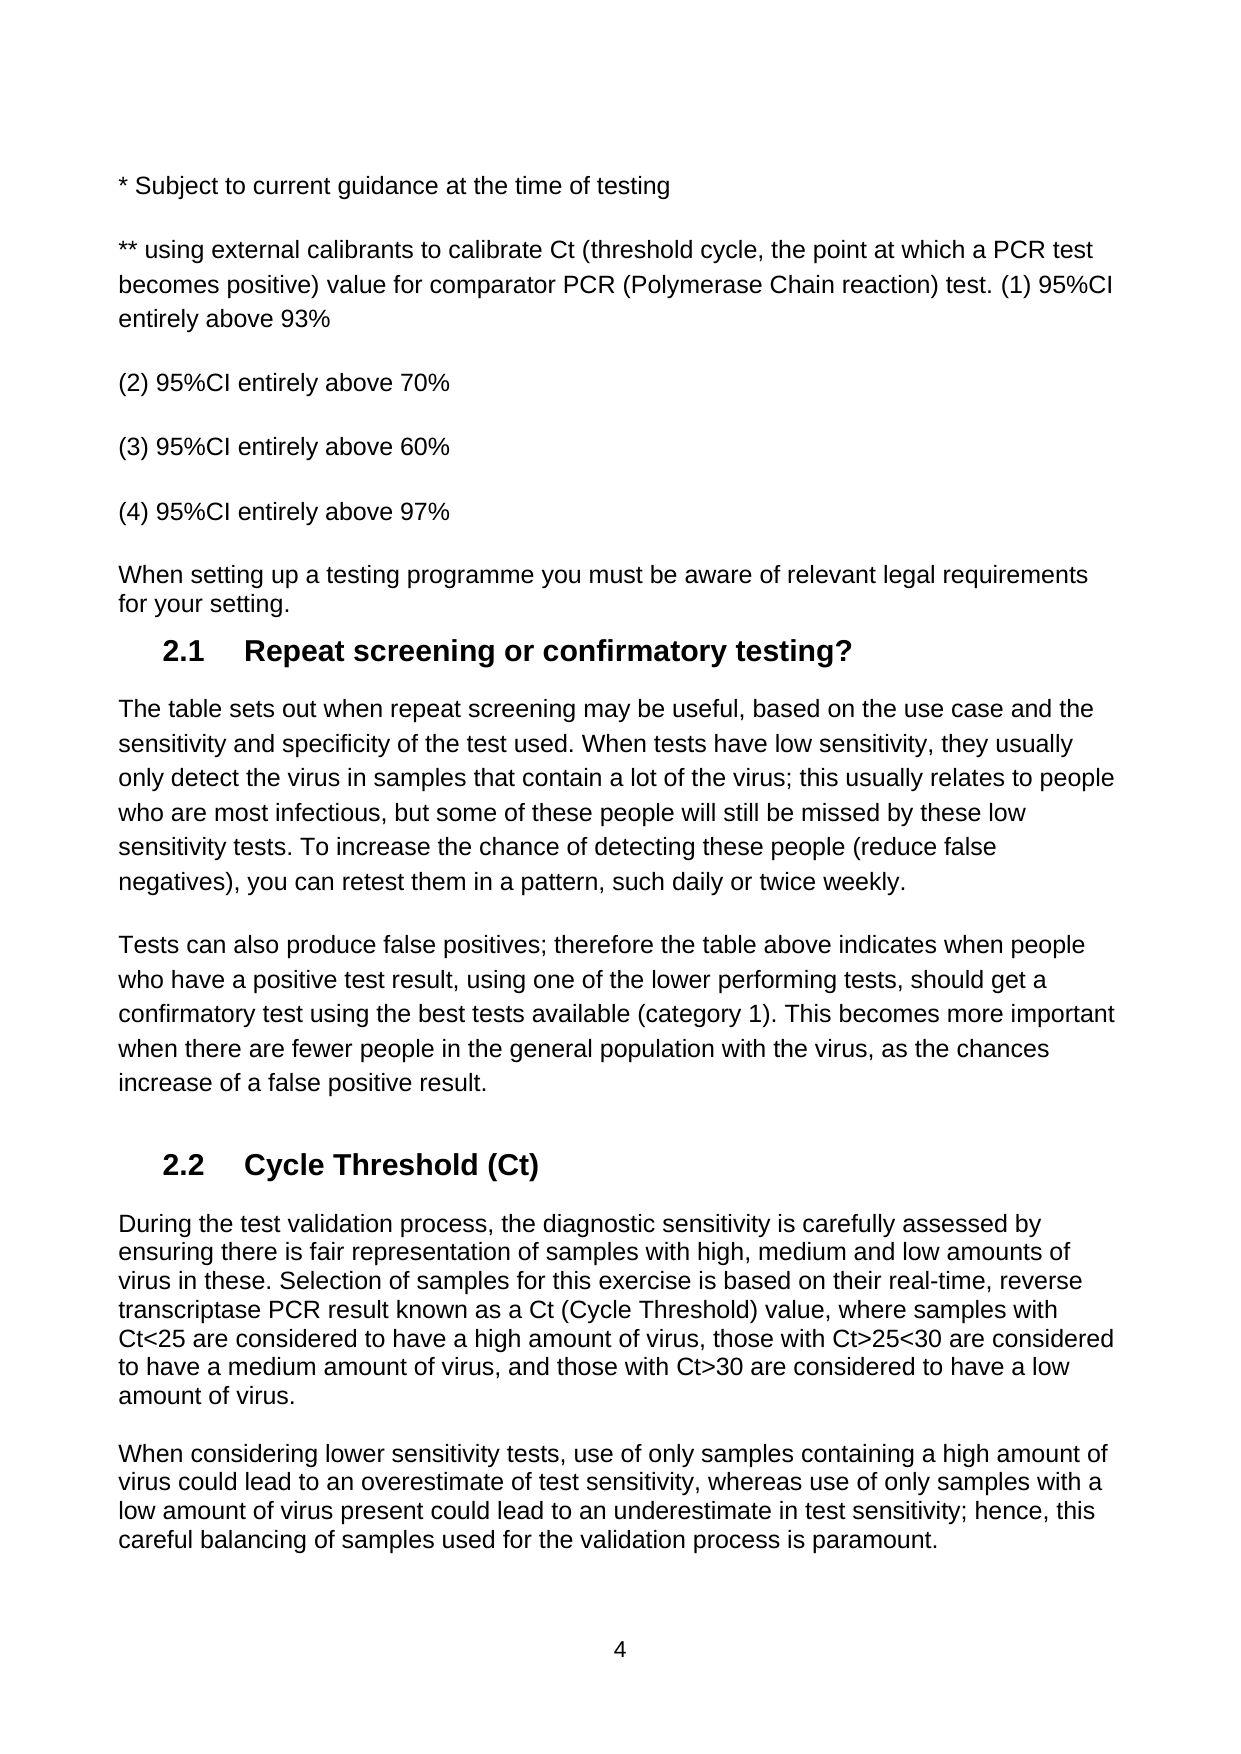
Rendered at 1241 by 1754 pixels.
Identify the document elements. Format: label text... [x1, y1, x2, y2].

text (3) 95%CI entirely above 60% [118, 432, 1122, 461]
subtitle Cycle Threshold (Ct) [162, 1145, 1122, 1183]
text (4) 95%CI entirely above 97% [118, 496, 1122, 525]
subtitle Repeat screening or confirmatory testing? [162, 631, 1122, 669]
text When considering lower sensitivity tests, use of only samples containing a high amount of virus could lead to an overestimate of test sensitivity, whereas use of only samples with a low amount of virus present could lead to an underestimate in test sensitivity; hence, this careful balancing of samples used for the validation process is paramount. [118, 1438, 1122, 1553]
text When setting up a testing programme you must be aware of relevant legal requirements for your setting. [118, 561, 1122, 618]
text ** using external calibrants to calibrate Ct (threshold cycle, the point at which a PCR test becomes positive) value for comparator PCR (Polymerase Chain reaction) test. (1) 95%CI entirely above 93% [118, 235, 1122, 333]
text * Subject to current guidance at the time of testing [118, 171, 1122, 200]
text The table sets out when repeat screening may be useful, based on the use case and the sensitivity and specificity of the test used. When tests have low sensitivity, they usually only detect the virus in samples that contain a lot of the virus; this usually relates to people who are most infectious, but some of these people will still be missed by these low sensitivity tests. To increase the chance of detecting these people (reduce false negatives), you can retest them in a pattern, such daily or twice weekly. [118, 694, 1122, 895]
text Tests can also produce false positives; therefore the table above indicates when people who have a positive test result, using one of the lower performing tests, should get a confirmatory test using the best tests available (category 1). This becomes more important when there are fewer people in the general population with the virus, as the chances increase of a false positive result. [118, 931, 1122, 1097]
text (2) 95%CI entirely above 70% [118, 368, 1122, 397]
text During the test validation process, the diagnostic sensitivity is carefully assessed by ensuring there is fair representation of samples with high, medium and low amounts of virus in these. Selection of samples for this exercise is based on their real-time, reverse transcriptase PCR result known as a Ct (Cycle Threshold) value, where samples with Ct<25 are considered to have a high amount of virus, those with Ct>25<30 are considered to have a medium amount of virus, and those with Ct>30 are considered to have a low amount of virus. [118, 1208, 1122, 1410]
